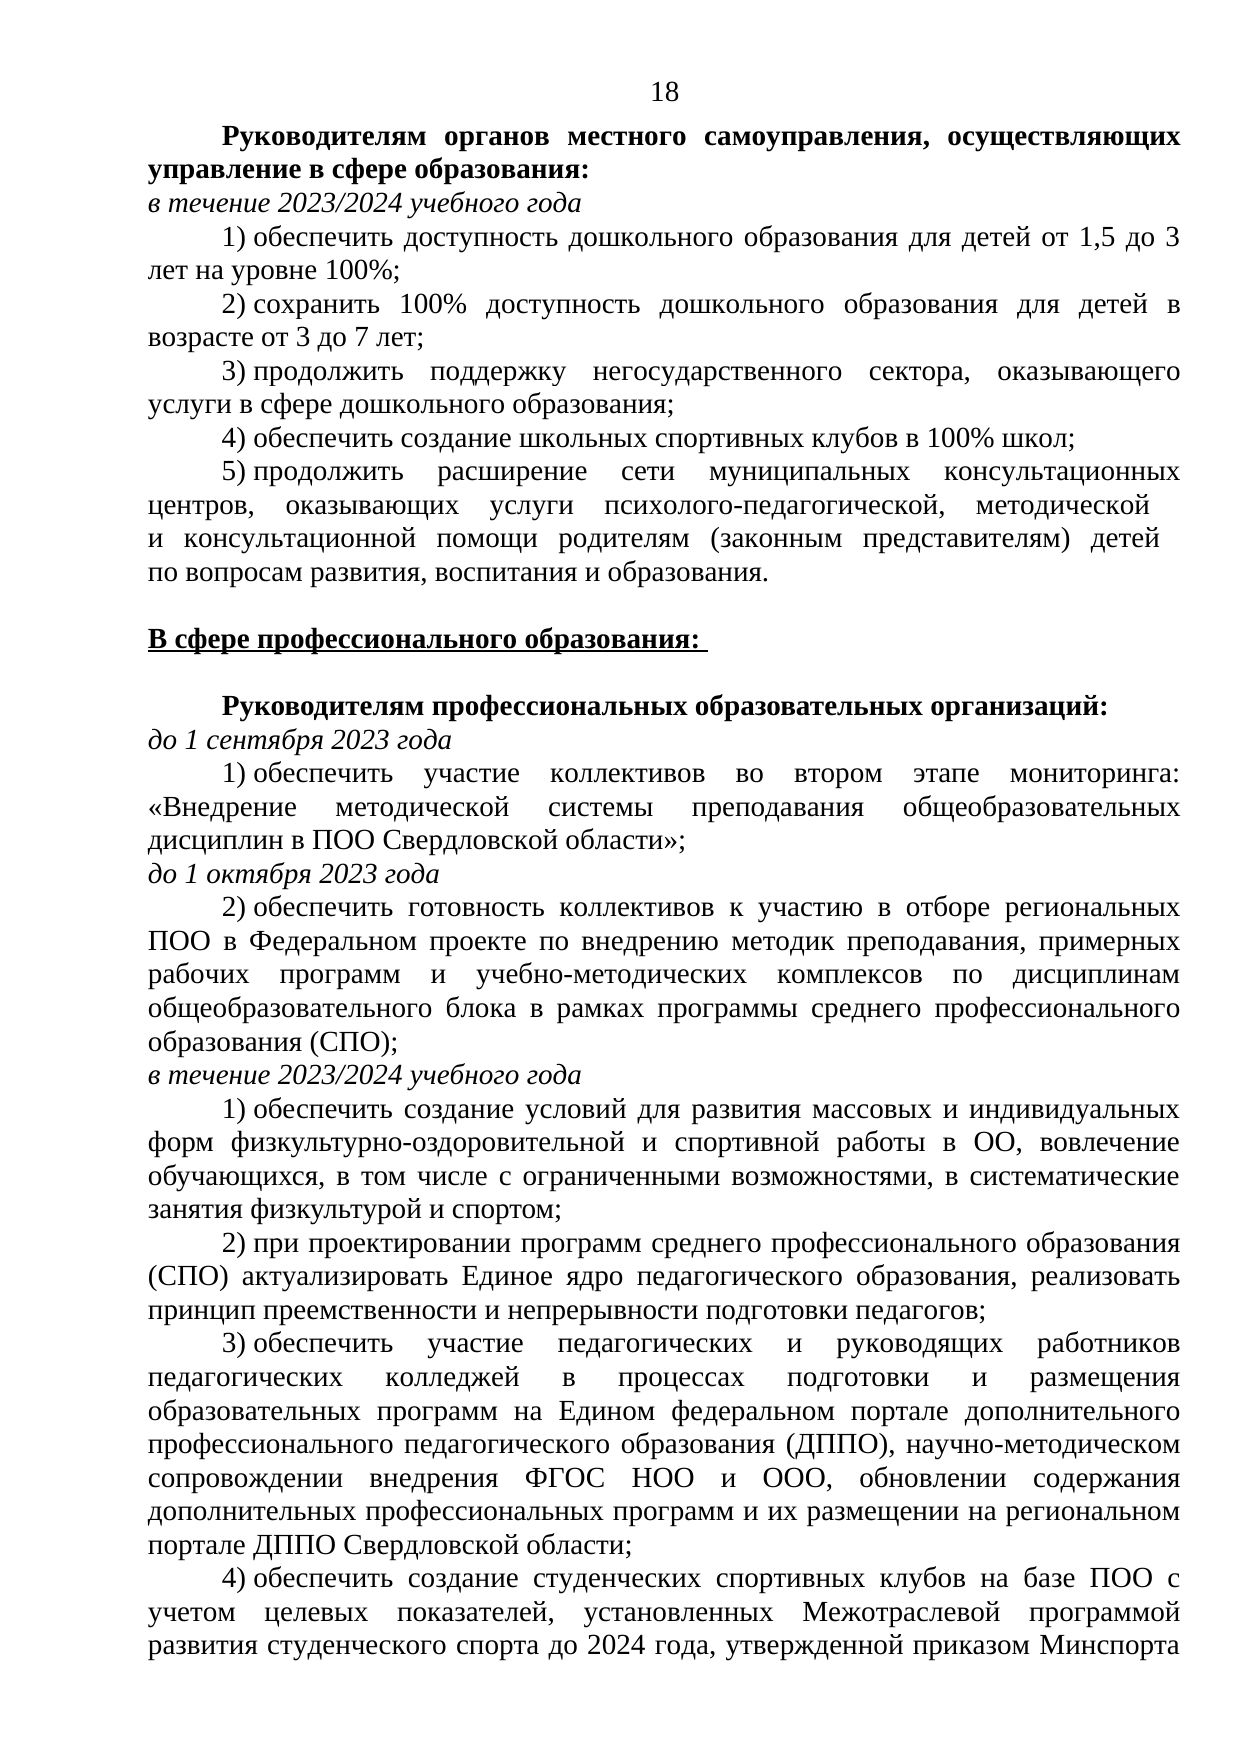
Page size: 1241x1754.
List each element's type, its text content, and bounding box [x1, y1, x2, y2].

text 3) продолжить поддержку негосударственного сектора, оказывающего услуги в сфере дошкольного образования; [148, 353, 1181, 420]
text В сфере профессионального образования: [148, 621, 1181, 655]
text 1) обеспечить участие коллективов во втором этапе мониторинга: «Внедрение методической системы преподавания общеобразовательных дисциплин в ПОО Свердловской области»; [148, 755, 1181, 856]
text 2) при проектировании программ среднего профессионального образования (СПО) актуализировать Единое ядро педагогического образования, реализовать принцип преемственности и непрерывности подготовки педагогов; [148, 1225, 1181, 1326]
text до 1 октября 2023 года [148, 856, 1181, 889]
text 1) обеспечить создание условий для развития массовых и индивидуальных форм физкультурно-оздоровительной и спортивной работы в ОО, вовлечение обучающихся, в том числе с ограниченными возможностями, в систематические занятия физкультурой и спортом; [148, 1091, 1181, 1225]
text Руководителям профессиональных образовательных организаций: [148, 688, 1181, 722]
text в течение 2023/2024 учебного года [148, 1057, 1181, 1091]
text 5) продолжить расширение сети муниципальных консультационных центров, оказывающих услуги психолого-педагогической, методической и консультационной помощи родителям (законным представителям) детей по вопросам развития, воспитания и образования. [148, 453, 1181, 588]
text 3) обеспечить участие педагогических и руководящих работников педагогических колледжей в процессах подготовки и размещения образовательных программ на Едином федеральном портале дополнительного профессионального педагогического образования (ДППО), научно-методическом сопровождении внедрения ФГОС НОО и ООО, обновлении содержания дополнительных профессиональных программ и их размещении на региональном портале ДППО Свердловской области; [148, 1326, 1181, 1560]
text 2) обеспечить готовность коллективов к участию в отборе региональных ПОО в Федеральном проекте по внедрению методик преподавания, примерных рабочих программ и учебно-методических комплексов по дисциплинам общеобразовательного блока в рамках программы среднего профессионального образования (СПО); [148, 889, 1181, 1057]
text 4) обеспечить создание школьных спортивных клубов в 100% школ; [148, 420, 1181, 453]
text 1) обеспечить доступность дошкольного образования для детей от 1,5 до 3 лет на уровне 100%; [148, 219, 1181, 286]
text 2) сохранить 100% доступность дошкольного образования для детей в возрасте от 3 до 7 лет; [148, 286, 1181, 353]
text Руководителям органов местного самоуправления, осуществляющих управление в сфере образования: [148, 118, 1181, 185]
text в течение 2023/2024 учебного года [148, 185, 1181, 219]
text до 1 сентября 2023 года [148, 722, 1181, 755]
text 4) обеспечить создание студенческих спортивных клубов на базе ПОО с учетом целевых показателей, установленных Межотраслевой программой развития студенческого спорта до 2024 года, утвержденной приказом Минспорта [148, 1560, 1181, 1661]
